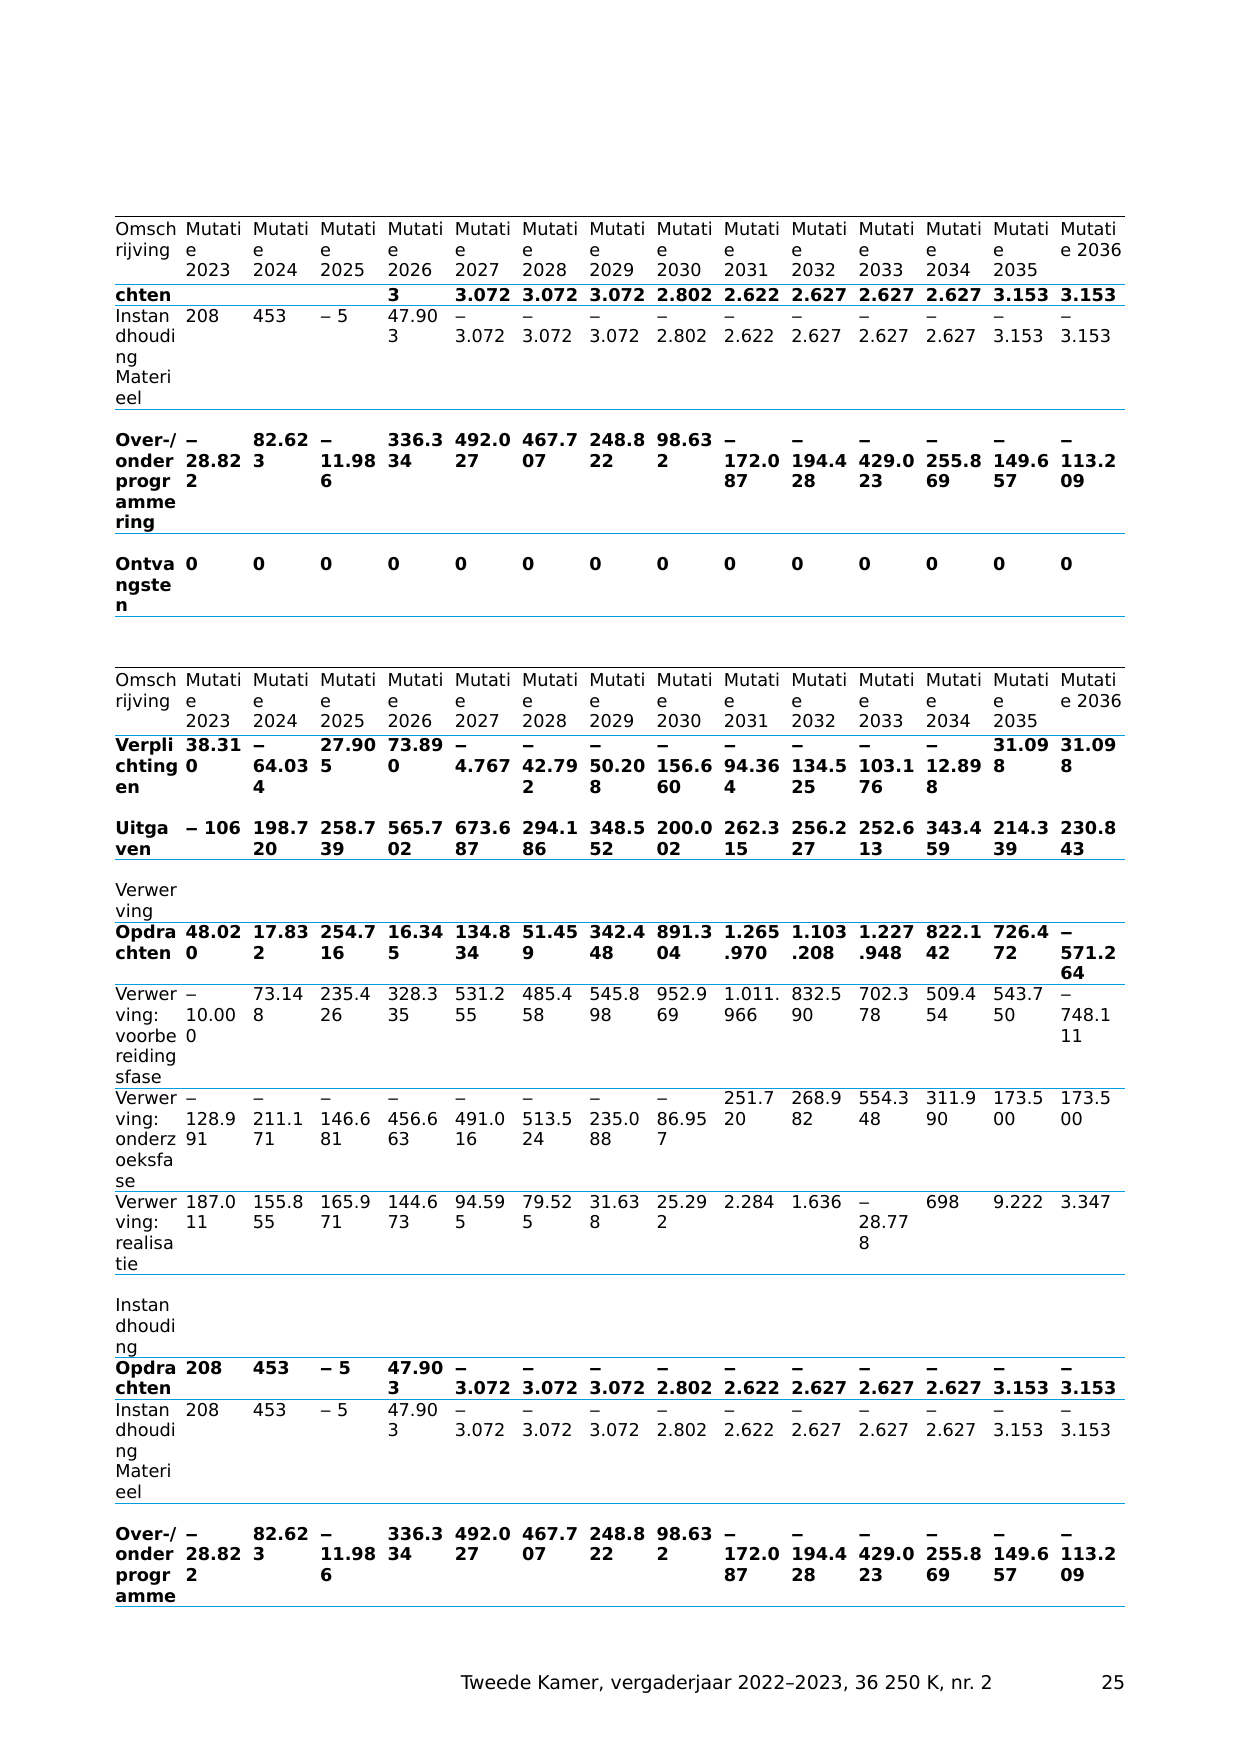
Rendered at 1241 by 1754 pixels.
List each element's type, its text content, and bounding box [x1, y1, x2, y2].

table_cell 2.627 [788, 285, 855, 305]
table_cell 9.222 [990, 1192, 1057, 1274]
table_cell [654, 534, 721, 554]
table_cell 27.905 [317, 736, 384, 797]
table_cell ‒ 28.778 [855, 1192, 923, 1274]
table_cell [452, 880, 519, 921]
table_cell ‒ 113.209 [1057, 1524, 1125, 1606]
table_cell 235.426 [317, 985, 384, 1087]
table_cell [855, 880, 923, 921]
table_cell [1057, 860, 1125, 880]
table_cell [721, 1275, 788, 1295]
table_cell ‒ 255.869 [923, 1524, 990, 1606]
table_cell 17.832 [250, 923, 317, 984]
table_cell [250, 1275, 317, 1295]
table_cell 0 [183, 554, 250, 616]
table_cell [586, 534, 653, 554]
table_cell 0 [990, 554, 1057, 616]
table_cell [317, 880, 384, 921]
table_cell ‒ 86.957 [654, 1089, 721, 1191]
table_cell 0 [317, 554, 384, 616]
table_cell ‒ 3.153 [990, 1358, 1057, 1399]
table_cell [250, 1504, 317, 1524]
table_cell Mutatie 2036 [1057, 217, 1125, 284]
table_cell ‒ 2.627 [923, 306, 990, 409]
table_cell 453 [250, 306, 317, 409]
table_cell ‒ 5 [317, 1358, 384, 1399]
table_cell ‒ 2.627 [788, 1400, 855, 1503]
table_header Artikel 3 Land Materieel (bedragen x € 1.000) [115, 642, 1125, 667]
table_cell [250, 285, 317, 305]
table_cell ‒ 149.657 [990, 430, 1057, 533]
table_cell [654, 1275, 721, 1295]
table_cell ‒ 28.822 [183, 430, 250, 533]
table_cell chten [115, 285, 182, 305]
table_cell 3.153 [1057, 285, 1125, 305]
table_cell [990, 797, 1057, 818]
table_cell 200.002 [654, 818, 721, 859]
table_cell ‒ 149.657 [990, 1524, 1057, 1606]
table_cell 82.623 [250, 430, 317, 533]
table_cell [452, 1295, 519, 1357]
table_cell 252.613 [855, 818, 923, 859]
table_cell [788, 1504, 855, 1524]
table_cell [1057, 534, 1125, 554]
table_cell [519, 880, 586, 921]
table_cell ‒ 11.986 [317, 1524, 384, 1606]
table_cell [721, 534, 788, 554]
table_cell Mutatie 2029 [586, 668, 653, 735]
table_cell [586, 880, 653, 921]
table_cell [384, 1295, 452, 1357]
table_cell [519, 1295, 586, 1357]
table_cell ‒ 571.264 [1057, 923, 1125, 984]
table_cell [519, 534, 586, 554]
table_cell ‒ 10.000 [183, 985, 250, 1087]
table_cell ‒ 156.660 [654, 736, 721, 797]
table_cell 38.310 [183, 736, 250, 797]
table_cell [586, 797, 653, 818]
table_cell ‒ 3.072 [586, 306, 653, 409]
table_cell [183, 1295, 250, 1357]
table_cell 248.822 [586, 1524, 653, 1606]
table_cell [384, 1504, 452, 1524]
table_cell [586, 1504, 653, 1524]
table_cell 1.103.208 [788, 923, 855, 984]
table_cell Mutatie 2030 [654, 668, 721, 735]
table_cell 165.971 [317, 1192, 384, 1274]
table_cell ‒ 3.072 [519, 1358, 586, 1399]
table_cell ‒ 134.525 [788, 736, 855, 797]
table_cell [183, 880, 250, 921]
table_cell 698 [923, 1192, 990, 1274]
table_cell [183, 797, 250, 818]
table_cell [654, 410, 721, 430]
table_cell [115, 1275, 182, 1295]
table_cell 543.750 [990, 985, 1057, 1087]
table_cell 0 [250, 554, 317, 616]
table_cell 822.142 [923, 923, 990, 984]
table_cell [317, 1295, 384, 1357]
table_cell 1.265.970 [721, 923, 788, 984]
table_cell 3 [384, 285, 452, 305]
table_cell 3.347 [1057, 1192, 1125, 1274]
table_cell Verwerving: onderzoeksfase [115, 1089, 182, 1191]
table_cell [990, 1275, 1057, 1295]
table_cell ‒ 3.072 [452, 1358, 519, 1399]
table_cell Opdrachten [115, 923, 182, 984]
table_cell Mutatie 2025 [317, 668, 384, 735]
table_cell [250, 880, 317, 921]
table_cell [183, 534, 250, 554]
table_cell [721, 1295, 788, 1357]
table_cell [855, 1295, 923, 1357]
table_cell [855, 534, 923, 554]
table_cell ‒ 2.802 [654, 306, 721, 409]
table_cell Verwerving: realisatie [115, 1192, 182, 1274]
table_cell 173.500 [990, 1089, 1057, 1191]
table_cell Uitgaven [115, 818, 182, 859]
table_cell 1.011.966 [721, 985, 788, 1087]
table_cell [855, 1275, 923, 1295]
table_cell ‒ 2.622 [721, 1358, 788, 1399]
table_cell [452, 534, 519, 554]
table_cell Mutatie 2027 [452, 217, 519, 284]
table_cell 79.525 [519, 1192, 586, 1274]
table_cell Mutatie 2031 [721, 668, 788, 735]
table_cell [586, 860, 653, 880]
table_cell 98.632 [654, 430, 721, 533]
table_cell [721, 1504, 788, 1524]
table_cell 565.702 [384, 818, 452, 859]
table_cell [452, 860, 519, 880]
table_cell ‒ 113.209 [1057, 430, 1125, 533]
table_cell 82.623 [250, 1524, 317, 1606]
table_cell ‒ 2.622 [721, 306, 788, 409]
table_cell Omschrijving [115, 217, 182, 284]
table_cell Mutatie 2035 [990, 217, 1057, 284]
table_cell ‒ 235.088 [586, 1089, 653, 1191]
table_cell ‒ 2.627 [855, 1358, 923, 1399]
table_cell [317, 860, 384, 880]
table_cell ‒ 3.153 [990, 1400, 1057, 1503]
table_cell 545.898 [586, 985, 653, 1087]
table_cell [250, 1295, 317, 1357]
table_cell Over-/ onderprogrammering [115, 430, 182, 533]
table_cell [788, 1275, 855, 1295]
table_cell Mutatie 2028 [519, 217, 586, 284]
table_cell 492.027 [452, 1524, 519, 1606]
table_cell ‒ 429.023 [855, 430, 923, 533]
table_cell 467.707 [519, 430, 586, 533]
table_cell [519, 1504, 586, 1524]
table_cell Mutatie 2026 [384, 668, 452, 735]
table_cell 0 [721, 554, 788, 616]
table_cell 94.595 [452, 1192, 519, 1274]
table_cell 453 [250, 1400, 317, 1503]
table_cell ‒ 103.176 [855, 736, 923, 797]
table_cell 0 [788, 554, 855, 616]
table_cell ‒ 194.428 [788, 1524, 855, 1606]
table_cell Mutatie 2034 [923, 217, 990, 284]
table_cell ‒ 2.627 [855, 1400, 923, 1503]
table_cell [519, 410, 586, 430]
table_cell 554.348 [855, 1089, 923, 1191]
table_cell Instandhouding Materieel [115, 306, 182, 409]
table_cell [317, 1504, 384, 1524]
table_cell 144.673 [384, 1192, 452, 1274]
table_cell ‒ 3.153 [1057, 1358, 1125, 1399]
table_cell 531.255 [452, 985, 519, 1087]
table_cell [384, 534, 452, 554]
table_cell 342.448 [586, 923, 653, 984]
table_cell [519, 860, 586, 880]
table_cell ‒ 2.802 [654, 1358, 721, 1399]
table_cell [788, 1295, 855, 1357]
table_cell 0 [1057, 554, 1125, 616]
table_cell ‒ 106 [183, 818, 250, 859]
table_cell [654, 1504, 721, 1524]
table_cell Mutatie 2024 [250, 217, 317, 284]
table_cell 254.716 [317, 923, 384, 984]
table_cell [183, 410, 250, 430]
table_cell ‒ 2.622 [721, 1400, 788, 1503]
table_cell [923, 534, 990, 554]
table_cell 3.072 [586, 285, 653, 305]
table_cell [990, 410, 1057, 430]
table_cell 3.072 [519, 285, 586, 305]
table_cell ‒ 3.072 [452, 306, 519, 409]
table_cell Mutatie 2035 [990, 668, 1057, 735]
table_cell [654, 797, 721, 818]
table_cell 348.552 [586, 818, 653, 859]
table_cell [788, 410, 855, 430]
table_cell ‒ 491.016 [452, 1089, 519, 1191]
table_cell Mutatie 2036 [1057, 668, 1125, 735]
table_cell ‒ 146.681 [317, 1089, 384, 1191]
table_cell Mutatie 2027 [452, 668, 519, 735]
table_cell ‒ 3.072 [452, 1400, 519, 1503]
table_cell ‒ 2.627 [788, 1358, 855, 1399]
table_cell ‒ 94.364 [721, 736, 788, 797]
table_cell [384, 880, 452, 921]
table_cell [1057, 1275, 1125, 1295]
table_cell [788, 534, 855, 554]
table_cell Mutatie 2024 [250, 668, 317, 735]
table_cell 47.903 [384, 1358, 452, 1399]
table_cell 262.315 [721, 818, 788, 859]
table_cell ‒ 3.153 [1057, 1400, 1125, 1503]
table_cell Verwerving: voorbereidingsfase [115, 985, 182, 1087]
table_cell ‒ 513.524 [519, 1089, 586, 1191]
table_cell [990, 1295, 1057, 1357]
table_header Artikel 2 Maritiem Materieel (bedragen x € 1.000) [115, 191, 1125, 216]
table_cell 2.802 [654, 285, 721, 305]
table_cell [923, 1275, 990, 1295]
table_cell Mutatie 2023 [183, 217, 250, 284]
table_cell [721, 880, 788, 921]
table_cell [250, 860, 317, 880]
table_cell [115, 410, 182, 430]
table_cell [990, 860, 1057, 880]
table_cell [115, 534, 182, 554]
table_cell ‒ 3.072 [586, 1400, 653, 1503]
table_cell [788, 860, 855, 880]
table_cell 208 [183, 306, 250, 409]
table_cell Mutatie 2031 [721, 217, 788, 284]
table_cell 467.707 [519, 1524, 586, 1606]
table_cell ‒ 2.627 [923, 1358, 990, 1399]
table_cell [452, 797, 519, 818]
table_cell ‒ 2.627 [923, 1400, 990, 1503]
table_cell [586, 1275, 653, 1295]
table_cell 48.020 [183, 923, 250, 984]
table_cell ‒ 255.869 [923, 430, 990, 533]
table_cell 2.627 [855, 285, 923, 305]
table_cell 702.378 [855, 985, 923, 1087]
table_cell [855, 410, 923, 430]
table_cell [855, 797, 923, 818]
table_cell ‒ 2.627 [855, 306, 923, 409]
table_cell [923, 880, 990, 921]
table_cell Opdrachten [115, 1358, 182, 1399]
table_cell ‒ 3.072 [519, 1400, 586, 1503]
table_cell ‒ 2.627 [788, 306, 855, 409]
table_cell Mutatie 2023 [183, 668, 250, 735]
table_cell 0 [586, 554, 653, 616]
table_cell [250, 797, 317, 818]
table_cell 187.011 [183, 1192, 250, 1274]
table_cell [384, 410, 452, 430]
table_cell [384, 860, 452, 880]
table_cell 258.739 [317, 818, 384, 859]
table_cell [519, 1275, 586, 1295]
table_cell 1.636 [788, 1192, 855, 1274]
table_cell ‒ 50.208 [586, 736, 653, 797]
table_cell 268.982 [788, 1089, 855, 1191]
table_cell 134.834 [452, 923, 519, 984]
table_cell ‒ 172.087 [721, 1524, 788, 1606]
table_cell ‒ 748.111 [1057, 985, 1125, 1087]
table_cell Omschrijving [115, 668, 182, 735]
table_cell 485.458 [519, 985, 586, 1087]
table_cell 251.720 [721, 1089, 788, 1191]
table_cell Mutatie 2032 [788, 217, 855, 284]
table_cell [654, 860, 721, 880]
table_cell [1057, 410, 1125, 430]
table_cell 673.687 [452, 818, 519, 859]
table_cell ‒ 3.072 [519, 306, 586, 409]
table_cell 198.720 [250, 818, 317, 859]
table_cell [452, 1275, 519, 1295]
table_cell Instandhouding [115, 1295, 182, 1357]
table_cell ‒ 4.767 [452, 736, 519, 797]
table_cell [1057, 1504, 1125, 1524]
table_cell [788, 880, 855, 921]
table_cell [721, 860, 788, 880]
table_cell [923, 860, 990, 880]
table_cell ‒ 211.171 [250, 1089, 317, 1191]
table_cell [317, 797, 384, 818]
table_cell Mutatie 2026 [384, 217, 452, 284]
table_cell 726.472 [990, 923, 1057, 984]
table_cell 891.304 [654, 923, 721, 984]
table_cell ‒ 5 [317, 306, 384, 409]
table_cell 0 [855, 554, 923, 616]
table_cell 0 [452, 554, 519, 616]
table_cell 31.638 [586, 1192, 653, 1274]
table_cell [788, 797, 855, 818]
table_cell [721, 410, 788, 430]
table_cell [317, 410, 384, 430]
table_cell Verplichtingen [115, 736, 182, 797]
table_cell [990, 534, 1057, 554]
table_cell 25.292 [654, 1192, 721, 1274]
table_cell 832.590 [788, 985, 855, 1087]
table_cell [923, 1295, 990, 1357]
table_cell 509.454 [923, 985, 990, 1087]
table_cell [1057, 1295, 1125, 1357]
table_cell [1057, 797, 1125, 818]
table_cell ‒ 2.802 [654, 1400, 721, 1503]
table_cell 336.334 [384, 430, 452, 533]
table_cell ‒ 5 [317, 1400, 384, 1503]
table_cell 173.500 [1057, 1089, 1125, 1191]
table_cell 31.098 [990, 736, 1057, 797]
table_cell 2.622 [721, 285, 788, 305]
table_cell Over-/ onderprogramme [115, 1524, 182, 1606]
table_cell 155.855 [250, 1192, 317, 1274]
table_cell 256.227 [788, 818, 855, 859]
table_cell ‒ 456.663 [384, 1089, 452, 1191]
table_cell [452, 1504, 519, 1524]
table_cell 47.903 [384, 306, 452, 409]
table_cell [721, 797, 788, 818]
table_cell 3.072 [452, 285, 519, 305]
table_cell [384, 797, 452, 818]
table_cell [990, 880, 1057, 921]
table_cell [317, 1275, 384, 1295]
table_cell ‒ 3.072 [586, 1358, 653, 1399]
table_cell 2.284 [721, 1192, 788, 1274]
table_cell Mutatie 2025 [317, 217, 384, 284]
table_cell ‒ 28.822 [183, 1524, 250, 1606]
table_cell Mutatie 2033 [855, 668, 923, 735]
table_cell 492.027 [452, 430, 519, 533]
table_cell 31.098 [1057, 736, 1125, 797]
table_cell 2.627 [923, 285, 990, 305]
table_cell 453 [250, 1358, 317, 1399]
table_cell ‒ 64.034 [250, 736, 317, 797]
table_cell [183, 1504, 250, 1524]
table_cell [923, 410, 990, 430]
table_cell 0 [384, 554, 452, 616]
table_cell ‒ 3.153 [990, 306, 1057, 409]
table_cell Mutatie 2028 [519, 668, 586, 735]
table_cell [317, 285, 384, 305]
table_cell 952.969 [654, 985, 721, 1087]
table_cell Mutatie 2029 [586, 217, 653, 284]
table_cell ‒ 42.792 [519, 736, 586, 797]
table_cell 248.822 [586, 430, 653, 533]
table_cell Mutatie 2032 [788, 668, 855, 735]
table_cell [990, 1504, 1057, 1524]
table_cell 0 [654, 554, 721, 616]
table_cell [519, 797, 586, 818]
table_cell 294.186 [519, 818, 586, 859]
table_cell [452, 410, 519, 430]
table_cell 73.890 [384, 736, 452, 797]
table_cell 343.459 [923, 818, 990, 859]
table_cell 47.903 [384, 1400, 452, 1503]
table_cell [183, 1275, 250, 1295]
table_cell [1057, 880, 1125, 921]
table_cell 208 [183, 1358, 250, 1399]
table_cell 73.148 [250, 985, 317, 1087]
table_cell Verwerving [115, 880, 182, 921]
table_cell 0 [519, 554, 586, 616]
table_cell 311.990 [923, 1089, 990, 1191]
table_cell 16.345 [384, 923, 452, 984]
table_cell [855, 1504, 923, 1524]
table_cell [115, 860, 182, 880]
table_cell [384, 1275, 452, 1295]
table_cell Instandhouding Materieel [115, 1400, 182, 1503]
table_cell 98.632 [654, 1524, 721, 1606]
table_cell [654, 1295, 721, 1357]
table_cell 214.339 [990, 818, 1057, 859]
table_cell [855, 860, 923, 880]
table_cell 51.459 [519, 923, 586, 984]
table_cell 1.227.948 [855, 923, 923, 984]
table_cell [115, 797, 182, 818]
table_cell 230.843 [1057, 818, 1125, 859]
table_cell ‒ 11.986 [317, 430, 384, 533]
table_cell 208 [183, 1400, 250, 1503]
table_cell Mutatie 2033 [855, 217, 923, 284]
table_cell ‒ 172.087 [721, 430, 788, 533]
table_cell Mutatie 2034 [923, 668, 990, 735]
table_cell Mutatie 2030 [654, 217, 721, 284]
table_cell Ontvangsten [115, 554, 182, 616]
table_cell 3.153 [990, 285, 1057, 305]
table_cell [183, 860, 250, 880]
table_cell [183, 285, 250, 305]
table_cell [250, 410, 317, 430]
table_cell 336.334 [384, 1524, 452, 1606]
table_cell ‒ 194.428 [788, 430, 855, 533]
table_cell [654, 880, 721, 921]
table_cell [586, 1295, 653, 1357]
table_cell [923, 797, 990, 818]
table_cell [115, 1504, 182, 1524]
table_cell [250, 534, 317, 554]
table_cell 0 [923, 554, 990, 616]
table_cell ‒ 128.991 [183, 1089, 250, 1191]
table_cell ‒ 429.023 [855, 1524, 923, 1606]
table_cell 328.335 [384, 985, 452, 1087]
table_cell [586, 410, 653, 430]
table_cell [317, 534, 384, 554]
table_cell [923, 1504, 990, 1524]
table_cell ‒ 3.153 [1057, 306, 1125, 409]
table_cell ‒ 12.898 [923, 736, 990, 797]
